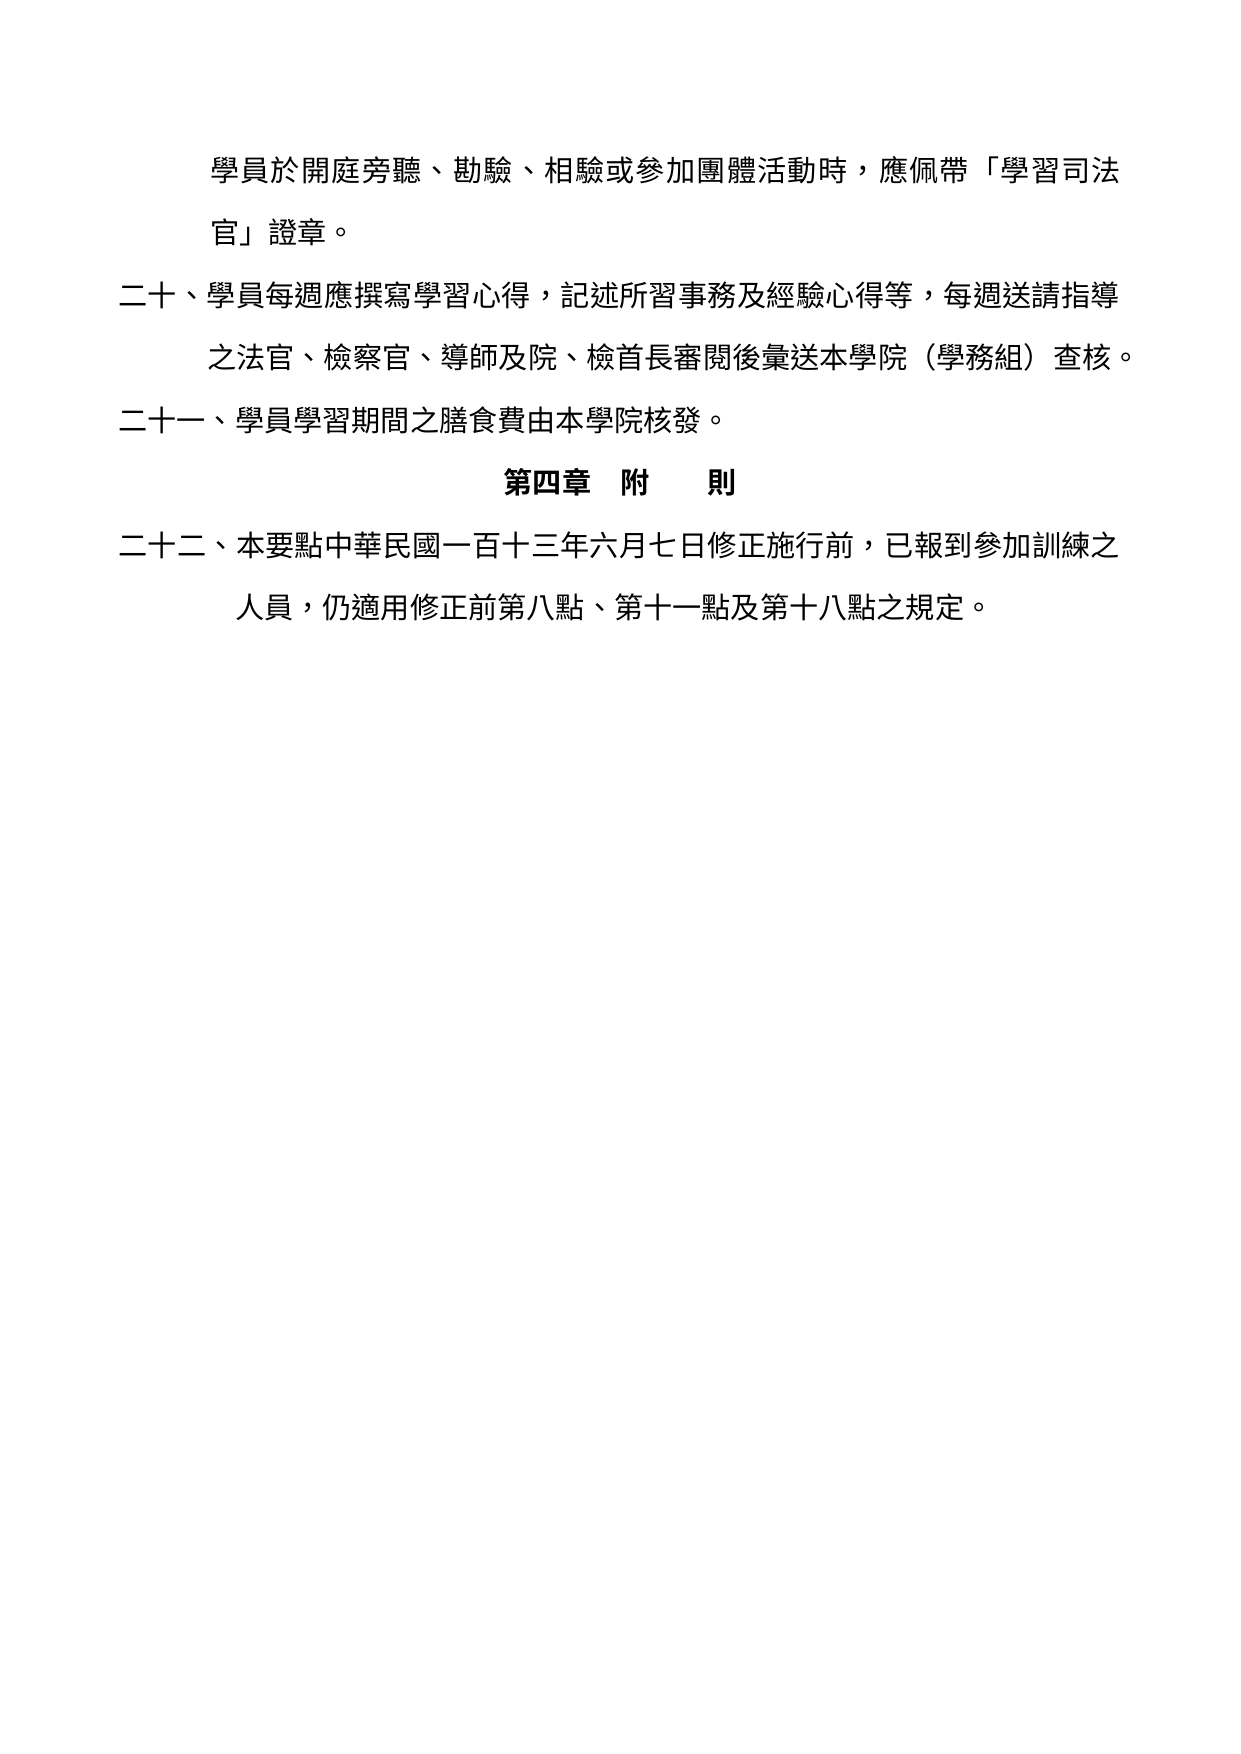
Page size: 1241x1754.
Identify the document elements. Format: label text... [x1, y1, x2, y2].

text 學員於開庭旁聽、勘驗、相驗或參加團體活動時，應佩帶「學習司法官」證章。 [210, 127, 1122, 252]
text 二十、學員每週應撰寫學習心得，記述所習事務及經驗心得等，每週送請指導之法官、檢察官、導師及院、檢首長審閱後彙送本學院（學務組）查核。 [118, 252, 1122, 377]
text 二十一、學員學習期間之膳食費由本學院核發。 [118, 377, 1122, 439]
text 二十二、本要點中華民國一百十三年六月七日修正施行前，已報到參加訓練之人員，仍適用修正前第八點、第十一點及第十八點之規定。 [118, 502, 1122, 627]
text 第四章 附 則 [118, 439, 1122, 502]
